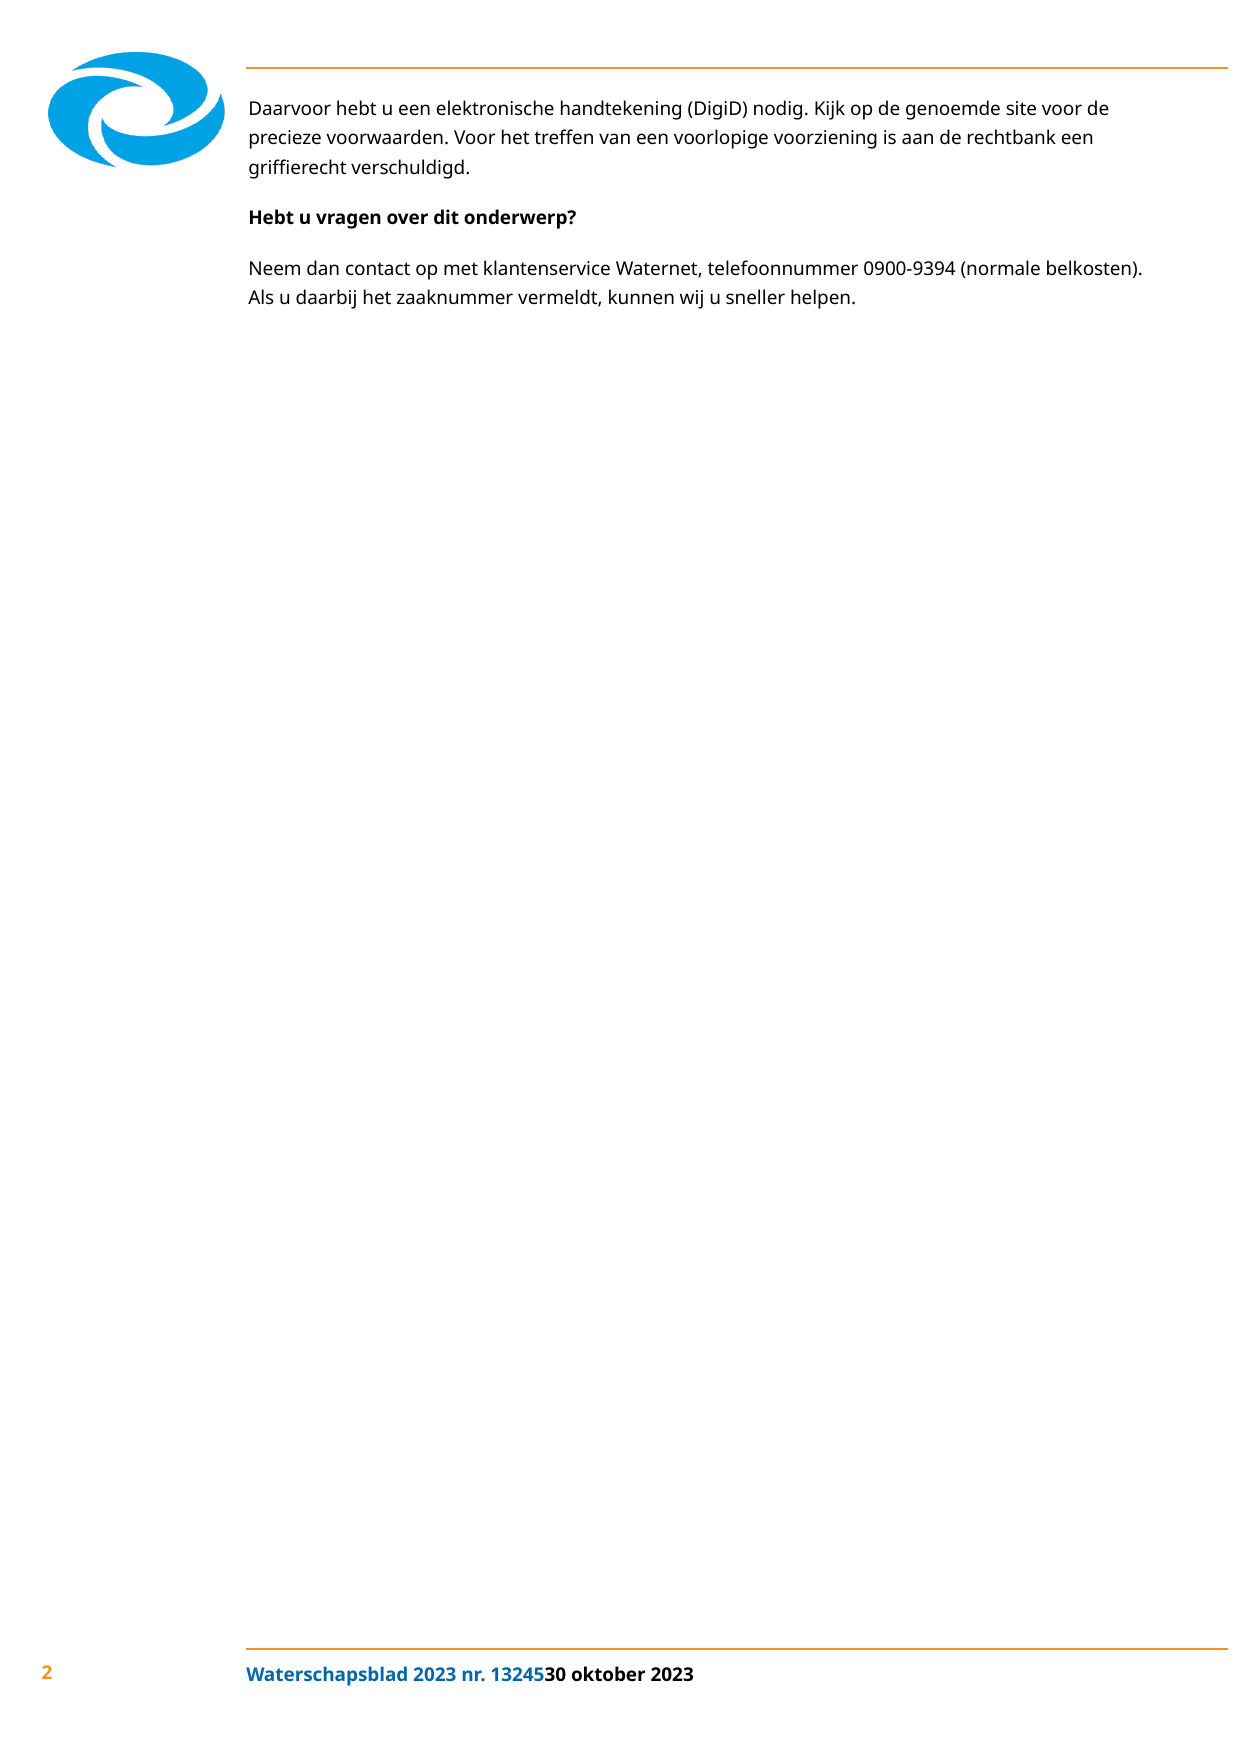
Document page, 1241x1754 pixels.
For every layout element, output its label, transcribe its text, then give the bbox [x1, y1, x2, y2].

text Neem dan contact op met klantenservice Waternet, telefoonnummer 0900-9394 (normale belkosten). Als u daarbij het zaaknummer vermeldt, kunnen wij u sneller helpen. [248, 255, 1152, 310]
picture [41, 47, 231, 172]
text Hebt u vragen over dit onderwerp? [248, 204, 1152, 230]
text Daarvoor hebt u een elektronische handtekening (DigiD) nodig. Kijk op de genoemde site voor de precieze voorwaarden. Voor het treffen van een voorlopige voorziening is aan de rechtbank een griffierecht verschuldigd. [248, 95, 1152, 180]
